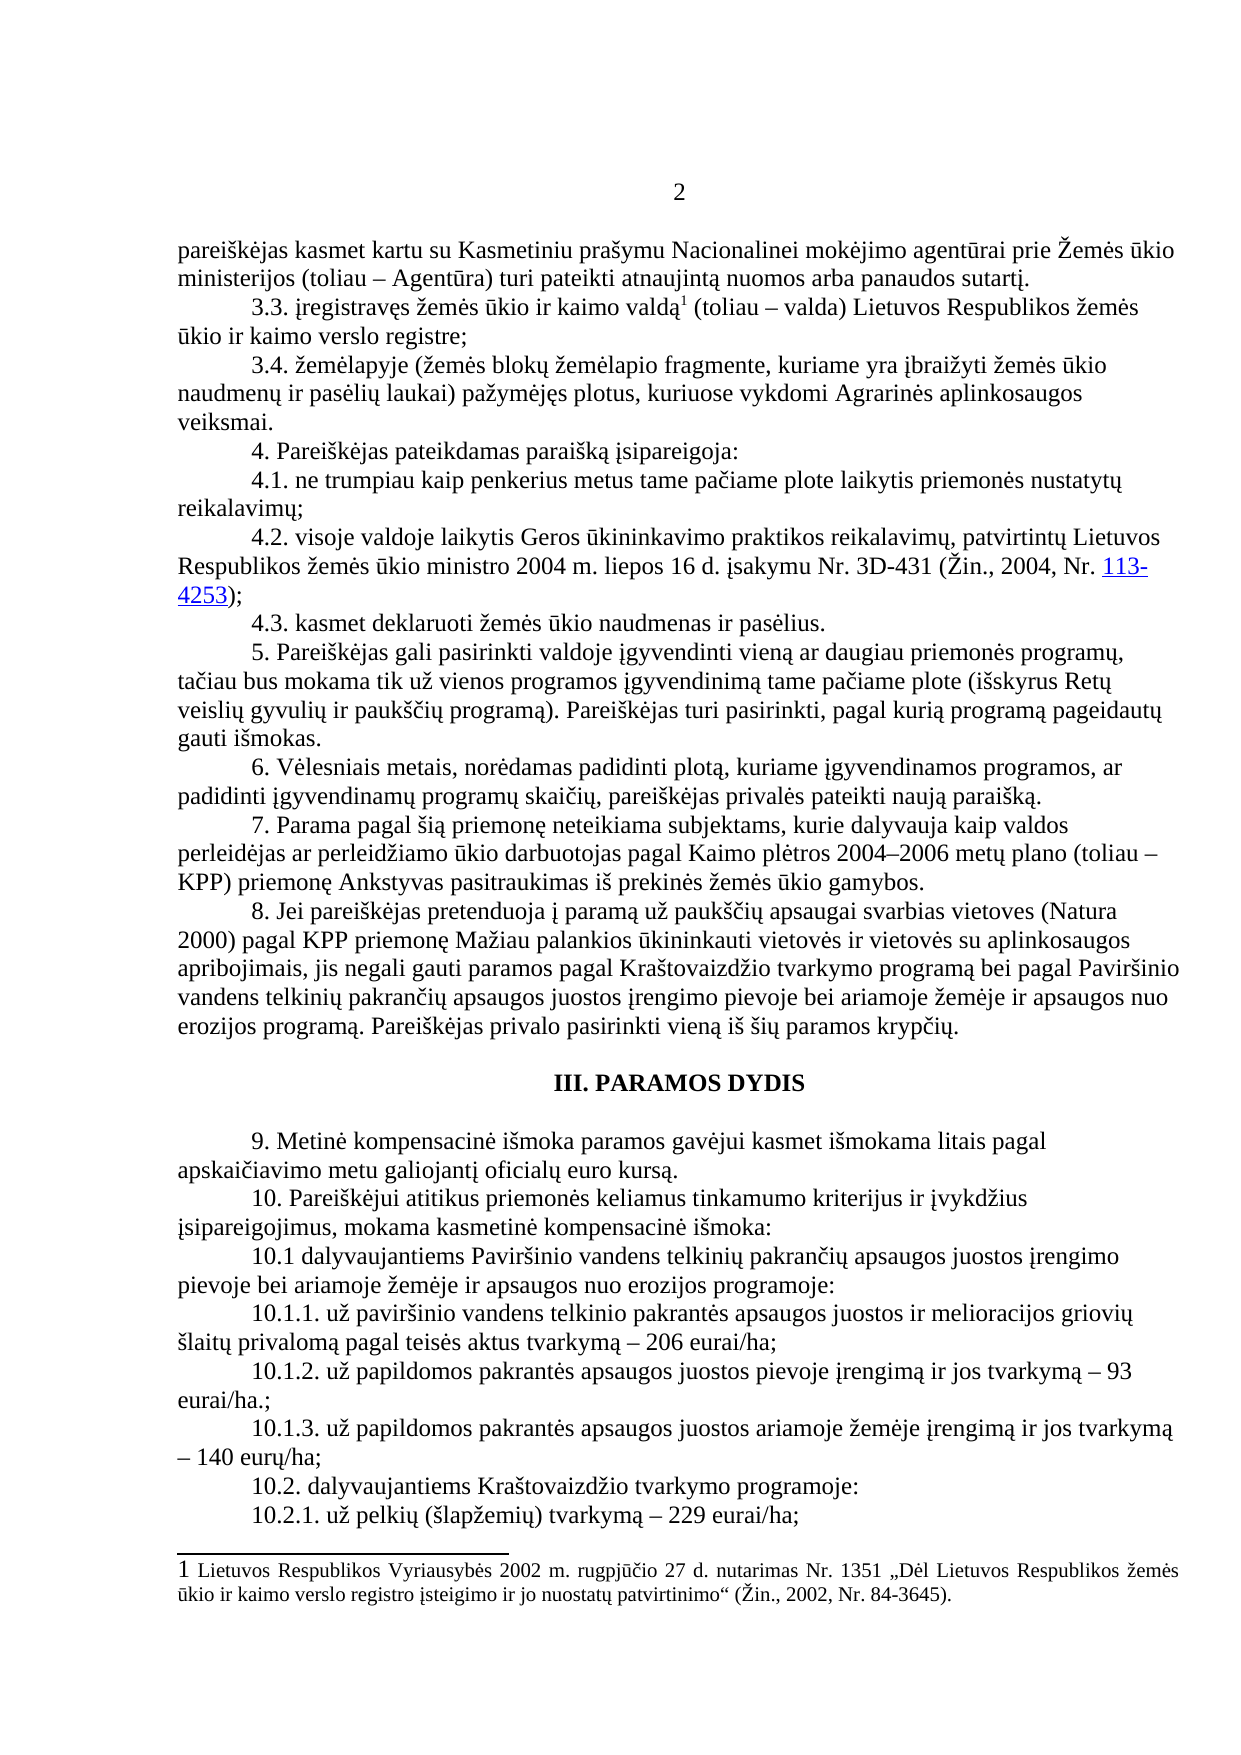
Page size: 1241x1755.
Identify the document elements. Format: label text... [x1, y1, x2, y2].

text 10.2.1. už pelkių (šlapžemių) tvarkymą – 229 eurai/ha; [177, 1500, 1181, 1528]
text 10.1.3. už papildomos pakrantės apsaugos juostos ariamoje žemėje įrengimą ir jos tvarkymą – 140 eurų/ha; [177, 1413, 1181, 1471]
text 10.2. dalyvaujantiems Kraštovaizdžio tvarkymo programoje: [177, 1471, 1181, 1500]
text 4.1. ne trumpiau kaip penkerius metus tame pačiame plote laikytis priemonės nustatytų reikalavimų; [177, 465, 1181, 522]
text 10. Pareiškėjui atitikus priemonės keliamus tinkamumo kriterijus ir įvykdžius įsipareigojimus, mokama kasmetinė kompensacinė išmoka: [177, 1183, 1181, 1241]
text III. PARAMOS DYDIS [177, 1068, 1181, 1097]
text 6. Vėlesniais metais, norėdamas padidinti plotą, kuriame įgyvendinamos programos, ar padidinti įgyvendinamų programų skaičių, pareiškėjas privalės pateikti naują paraišką. [177, 752, 1181, 810]
text 4.3. kasmet deklaruoti žemės ūkio naudmenas ir pasėlius. [177, 608, 1181, 637]
text 4. Pareiškėjas pateikdamas paraišką įsipareigoja: [177, 436, 1181, 465]
text Lietuvos Respublikos Vyriausybės 2002 m. rugpjūčio 27 d. nutarimas Nr. 1351 „Dėl Lietuvos Respublikos žemės ūkio ir kaimo verslo registro įsteigimo ir jo nuostatų patvirtinimo“ (Žin., 2002, Nr. 84-3645). [177, 1554, 1181, 1606]
text 8. Jei pareiškėjas pretenduoja į paramą už paukščių apsaugai svarbias vietoves (Natura 2000) pagal KPP priemonę Mažiau palankios ūkininkauti vietovės ir vietovės su aplinkosaugos apribojimais, jis negali gauti paramos pagal Kraštovaizdžio tvarkymo programą bei pagal Paviršinio vandens telkinių pakrančių apsaugos juostos įrengimo pievoje bei ariamoje žemėje ir apsaugos nuo erozijos programą. Pareiškėjas privalo pasirinkti vieną iš šių paramos krypčių. [177, 896, 1181, 1040]
text 10.1.2. už papildomos pakrantės apsaugos juostos pievoje įrengimą ir jos tvarkymą – 93 eurai/ha.; [177, 1356, 1181, 1413]
text 4.2. visoje valdoje laikytis Geros ūkininkavimo praktikos reikalavimų, patvirtintų Lietuvos Respublikos žemės ūkio ministro 2004 m. liepos 16 d. įsakymu Nr. 3D-431 (Žin., 2004, Nr. 113-4253); [177, 522, 1181, 608]
text 9. Metinė kompensacinė išmoka paramos gavėjui kasmet išmokama litais pagal apskaičiavimo metu galiojantį oficialų euro kursą. [177, 1126, 1181, 1183]
text 7. Parama pagal šią priemonę neteikiama subjektams, kurie dalyvauja kaip valdos perleidėjas ar perleidžiamo ūkio darbuotojas pagal Kaimo plėtros 2004–2006 metų plano (toliau – KPP) priemonę Ankstyvas pasitraukimas iš prekinės žemės ūkio gamybos. [177, 810, 1181, 896]
text 10.1 dalyvaujantiems Paviršinio vandens telkinių pakrančių apsaugos juostos įrengimo pievoje bei ariamoje žemėje ir apsaugos nuo erozijos programoje: [177, 1241, 1181, 1298]
text 3.4. žemėlapyje (žemės blokų žemėlapio fragmente, kuriame yra įbraižyti žemės ūkio naudmenų ir pasėlių laukai) pažymėjęs plotus, kuriuose vykdomi Agrarinės aplinkosaugos veiksmai. [177, 350, 1181, 436]
text 5. Pareiškėjas gali pasirinkti valdoje įgyvendinti vieną ar daugiau priemonės programų, tačiau bus mokama tik už vienos programos įgyvendinimą tame pačiame plote (išskyrus Retų veislių gyvulių ir paukščių programą). Pareiškėjas turi pasirinkti, pagal kurią programą pageidautų gauti išmokas. [177, 637, 1181, 752]
text 10.1.1. už paviršinio vandens telkinio pakrantės apsaugos juostos ir melioracijos griovių šlaitų privalomą pagal teisės aktus tvarkymą – 206 eurai/ha; [177, 1298, 1181, 1356]
text 3.3. įregistravęs žemės ūkio ir kaimo valdą (toliau – valda) Lietuvos Respublikos žemės ūkio ir kaimo verslo registre; [177, 292, 1181, 350]
text pareiškėjas kasmet kartu su Kasmetiniu prašymu Nacionalinei mokėjimo agentūrai prie Žemės ūkio ministerijos (toliau – Agentūra) turi pateikti atnaujintą nuomos arba panaudos sutartį. [177, 235, 1181, 292]
